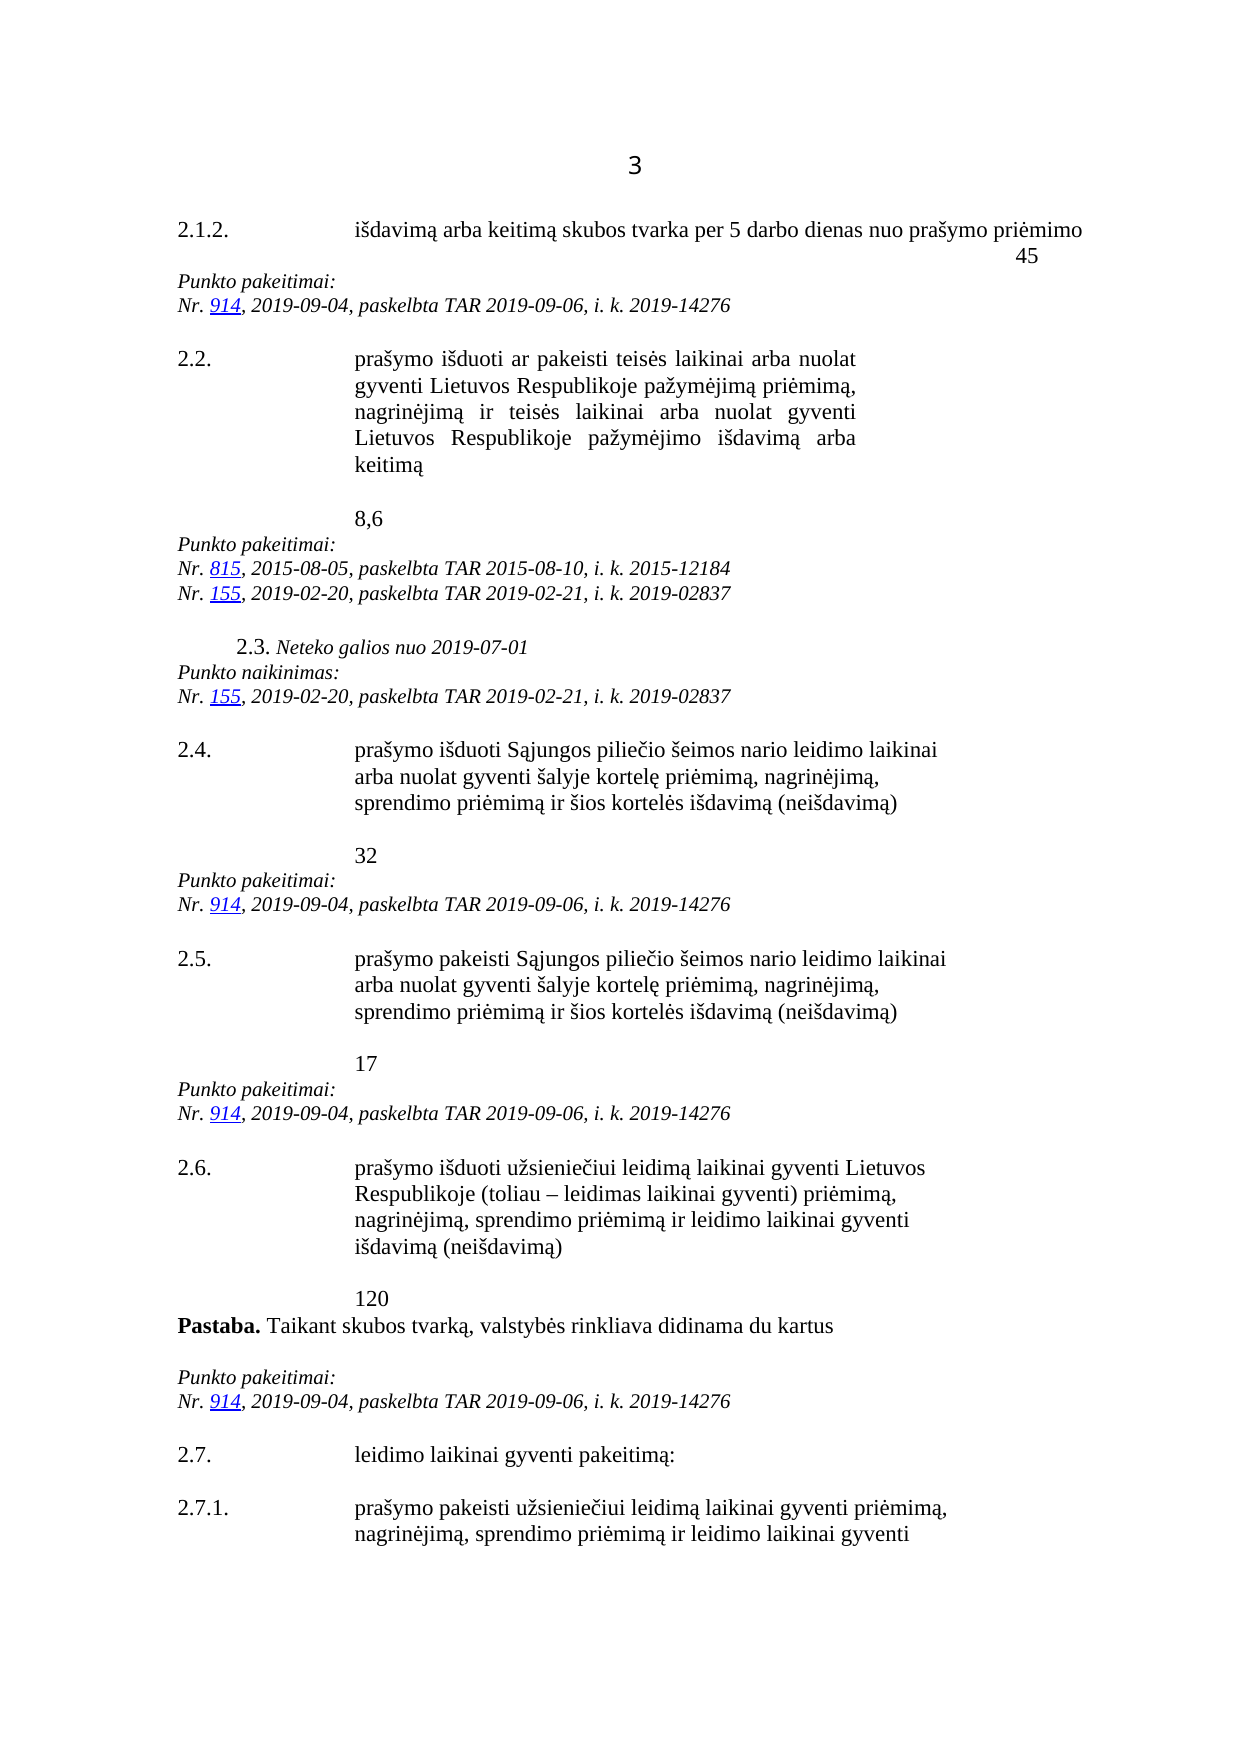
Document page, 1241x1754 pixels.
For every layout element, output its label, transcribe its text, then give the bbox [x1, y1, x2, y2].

text Punkto naikinimas: [177, 659, 1093, 684]
text 2.6. prašymo išduoti užsieniečiui leidimą laikinai gyventi Lietuvos Respublikoje (toliau – leidimas laikinai gyventi) priėmimą, nagrinėjimą, sprendimo priėmimą ir leidimo laikinai gyventi išdavimą (neišdavimą) 120 [177, 1154, 960, 1312]
text Punkto pakeitimai: [177, 268, 1093, 293]
text 2.3. Neteko galios nuo 2019-07-01 [177, 633, 1093, 659]
text Nr. 914, 2019-09-04, paskelbta TAR 2019-09-06, i. k. 2019-14276 [177, 293, 1093, 317]
text Nr. 914, 2019-09-04, paskelbta TAR 2019-09-06, i. k. 2019-14276 [177, 1101, 1093, 1125]
text 2.7. leidimo laikinai gyventi pakeitimą: [177, 1441, 974, 1494]
text 2.2. prašymo išduoti ar pakeisti teisės laikinai arba nuolat gyventi Lietuvos Respublikoje pažymėjimą priėmimą, nagrinėjimą ir teisės laikinai arba nuolat gyventi Lietuvos Respublikoje pažymėjimo išdavimą arba keitimą 8,6 [177, 345, 857, 532]
text Punkto pakeitimai: [177, 868, 1093, 892]
text 2.4. prašymo išduoti Sąjungos piliečio šeimos nario leidimo laikinai arba nuolat gyventi šalyje kortelę priėmimą, nagrinėjimą, sprendimo priėmimą ir šios kortelės išdavimą (neišdavimą) 32 [177, 736, 945, 868]
text Nr. 155, 2019-02-20, paskelbta TAR 2019-02-21, i. k. 2019-02837 [177, 580, 1093, 604]
text 2.7.1. prašymo pakeisti užsieniečiui leidimą laikinai gyventi priėmimą, nagrinėjimą, sprendimo priėmimą ir leidimo laikinai gyventi [177, 1494, 974, 1547]
text Punkto pakeitimai: [177, 532, 1093, 556]
text Punkto pakeitimai: [177, 1077, 1093, 1101]
text Punkto pakeitimai: [177, 1364, 1093, 1389]
text Pastaba. Taikant skubos tvarką, valstybės rinkliava didinama du kartus [177, 1312, 960, 1364]
text Nr. 914, 2019-09-04, paskelbta TAR 2019-09-06, i. k. 2019-14276 [177, 892, 1093, 916]
text Nr. 815, 2015-08-05, paskelbta TAR 2015-08-10, i. k. 2015-12184 [177, 556, 1093, 580]
text Nr. 914, 2019-09-04, paskelbta TAR 2019-09-06, i. k. 2019-14276 [177, 1389, 1093, 1413]
text 2.5. prašymo pakeisti Sąjungos piliečio šeimos nario leidimo laikinai arba nuolat gyventi šalyje kortelę priėmimą, nagrinėjimą, sprendimo priėmimą ir šios kortelės išdavimą (neišdavimą) 17 [177, 945, 960, 1077]
text Nr. 155, 2019-02-20, paskelbta TAR 2019-02-21, i. k. 2019-02837 [177, 684, 1093, 708]
text 2.1.2. išdavimą arba keitimą skubos tvarka per 5 darbo dienas nuo prašymo priėmimo 45 [177, 216, 1093, 268]
